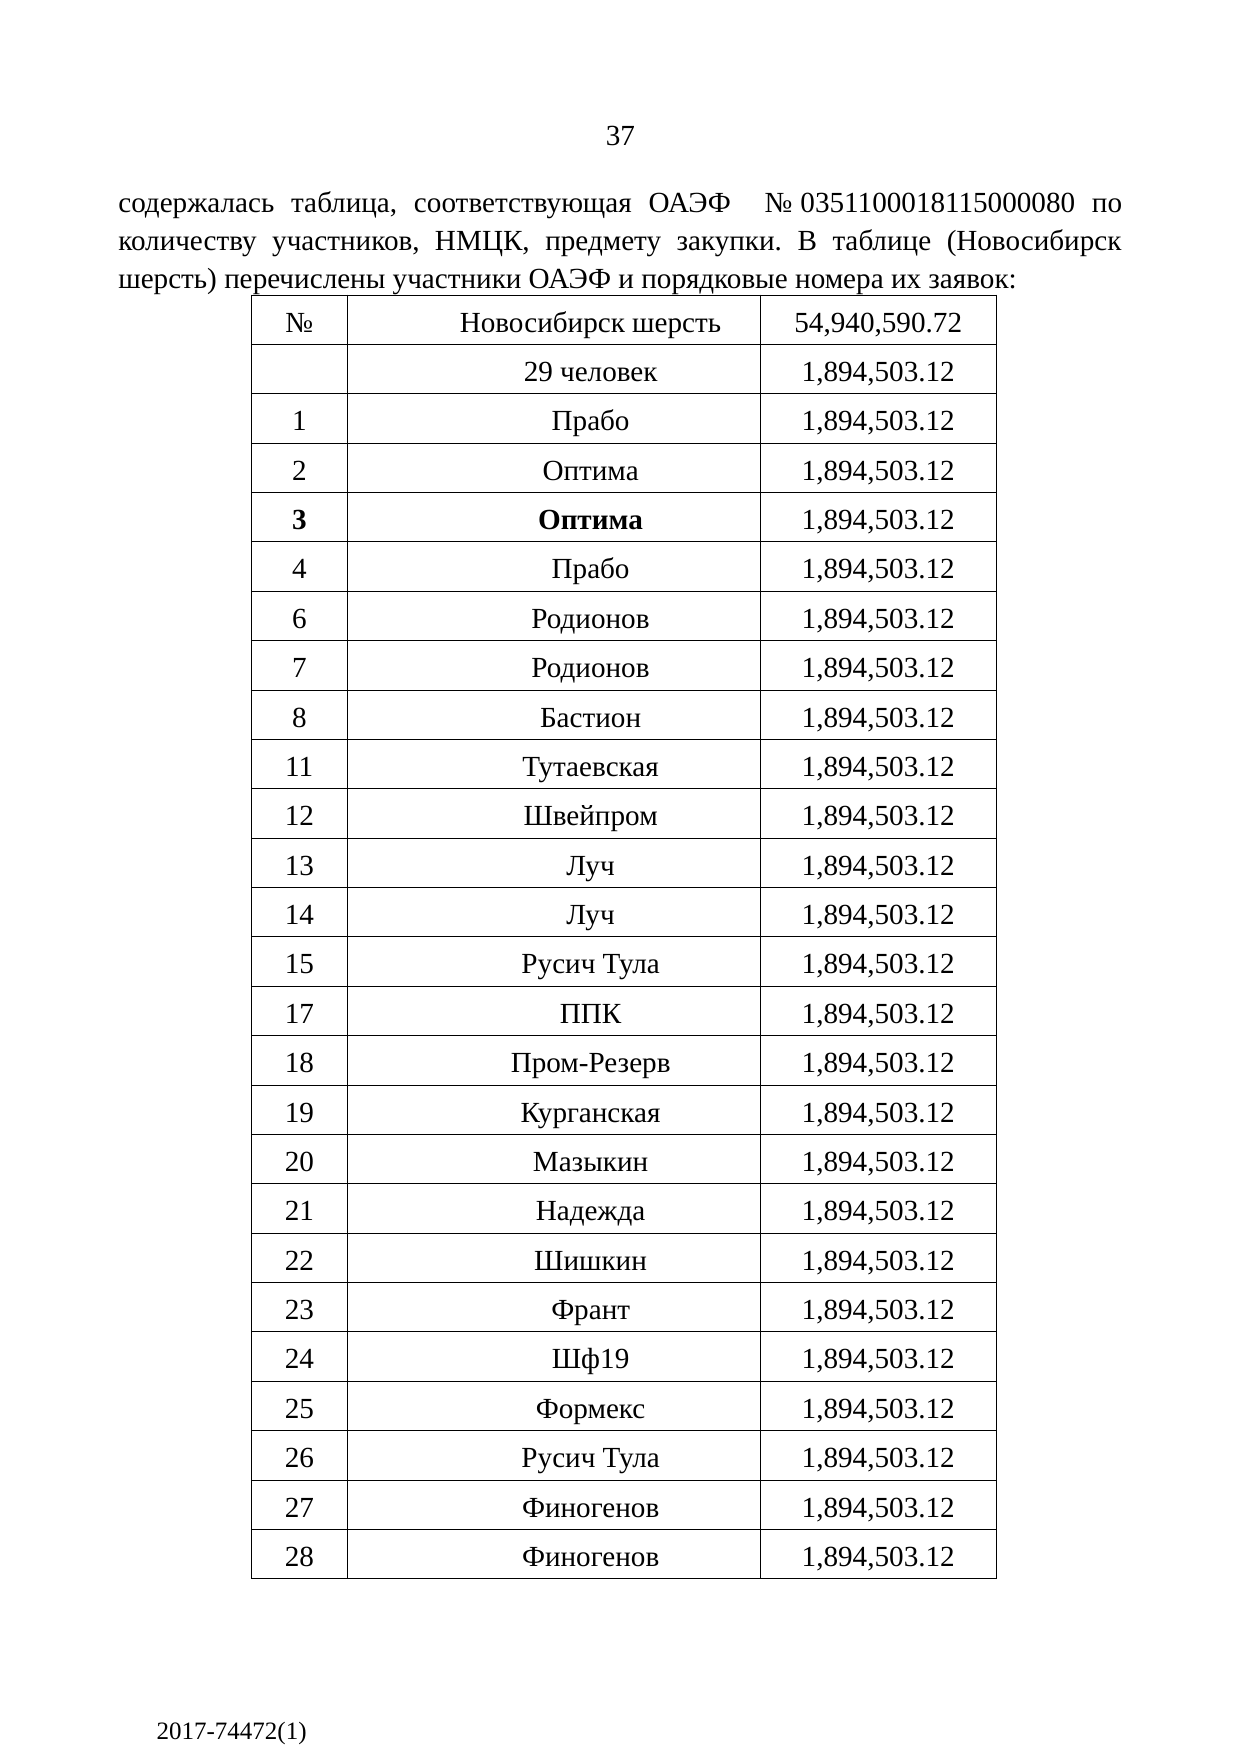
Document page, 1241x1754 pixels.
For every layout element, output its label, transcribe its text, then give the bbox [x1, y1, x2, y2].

table_cell 23 [252, 1283, 347, 1331]
table_cell 17 [252, 987, 347, 1035]
table_cell 1 894 503,12 [761, 888, 996, 936]
table_cell 1 894 503,12 [761, 394, 996, 443]
table_cell Оптима [348, 444, 760, 492]
table_cell 14 [252, 888, 347, 936]
table_cell 1 894 503,12 [761, 1135, 996, 1183]
table_cell 22 [252, 1234, 347, 1282]
table_cell 26 [252, 1431, 347, 1479]
table_cell 1 894 503,12 [761, 1431, 996, 1479]
table_cell 1 [252, 394, 347, 443]
table_cell Мазыкин [348, 1135, 760, 1183]
table_cell Родионов [348, 641, 760, 689]
table_cell 2 [252, 444, 347, 492]
table_cell 1 894 503,12 [761, 592, 996, 640]
table_cell Русич Тула [348, 1431, 760, 1479]
table_cell 1 894 503,12 [761, 1036, 996, 1084]
table_cell 1 894 503,12 [761, 1184, 996, 1233]
table_cell 19 [252, 1086, 347, 1134]
table_cell 27 [252, 1481, 347, 1529]
table_cell Тутаевская [348, 740, 760, 788]
table_cell Финогенов [348, 1481, 760, 1529]
table_cell 1 894 503,12 [761, 493, 996, 541]
table_cell Франт [348, 1283, 760, 1331]
table_cell 1 894 503,12 [761, 444, 996, 492]
table_cell 21 [252, 1184, 347, 1233]
table_cell Швейпром [348, 789, 760, 838]
table_cell 12 [252, 789, 347, 838]
table_cell 3 [252, 493, 347, 541]
table_header Новосибирск шерсть [348, 296, 760, 344]
table_cell Финогенов [348, 1530, 760, 1578]
table_cell 13 [252, 839, 347, 887]
table_cell 1 894 503,12 [761, 1382, 996, 1430]
table_cell Шф19 [348, 1332, 760, 1381]
table_cell 1 894 503,12 [761, 1332, 996, 1381]
table_cell 20 [252, 1135, 347, 1183]
table_cell Прабо [348, 542, 760, 591]
table_header 54 940 590,72 [761, 296, 996, 344]
table_cell 1 894 503,12 [761, 1283, 996, 1331]
table_cell 1 894 503,12 [761, 1086, 996, 1134]
table_cell Оптима [348, 493, 760, 541]
table_cell 29 человек [348, 345, 760, 393]
table_cell 1 894 503,12 [761, 345, 996, 393]
table_cell 1 894 503,12 [761, 1530, 996, 1578]
table_cell 7 [252, 641, 347, 689]
table_cell 11 [252, 740, 347, 788]
table_cell Пром-Резерв [348, 1036, 760, 1084]
table_cell 1 894 503,12 [761, 1234, 996, 1282]
table_cell Русич Тула [348, 937, 760, 986]
table_cell Курганская [348, 1086, 760, 1134]
table_cell Надежда [348, 1184, 760, 1233]
table_cell 6 [252, 592, 347, 640]
table_cell Бастион [348, 691, 760, 739]
table_cell ППК [348, 987, 760, 1035]
table_cell 15 [252, 937, 347, 986]
table_cell 1 894 503,12 [761, 691, 996, 739]
table_cell 1 894 503,12 [761, 789, 996, 838]
table_cell Формекс [348, 1382, 760, 1430]
table_cell Луч [348, 839, 760, 887]
table_cell 24 [252, 1332, 347, 1381]
table_cell [252, 345, 347, 393]
table_cell 1 894 503,12 [761, 1481, 996, 1529]
table_cell 1 894 503,12 [761, 641, 996, 689]
table_cell 1 894 503,12 [761, 839, 996, 887]
table_cell 18 [252, 1036, 347, 1084]
table_header № [252, 296, 347, 344]
table_cell Луч [348, 888, 760, 936]
table_cell Родионов [348, 592, 760, 640]
table_cell 1 894 503,12 [761, 937, 996, 986]
table_cell 1 894 503,12 [761, 740, 996, 788]
table_cell 25 [252, 1382, 347, 1430]
table_cell 1 894 503,12 [761, 542, 996, 591]
text содержалась таблица, соответствующая ОАЭФ № 0351100018115000080 по количеству участников, НМЦК, предмету закупки. В таблице (Новосибирск шерсть) перечислены участники ОАЭФ и порядковые номера их заявок: [118, 181, 1122, 294]
table_cell 1 894 503,12 [761, 987, 996, 1035]
table_cell Шишкин [348, 1234, 760, 1282]
table_cell 4 [252, 542, 347, 591]
table_cell 28 [252, 1530, 347, 1578]
table_cell Прабо [348, 394, 760, 443]
table_cell 8 [252, 691, 347, 739]
